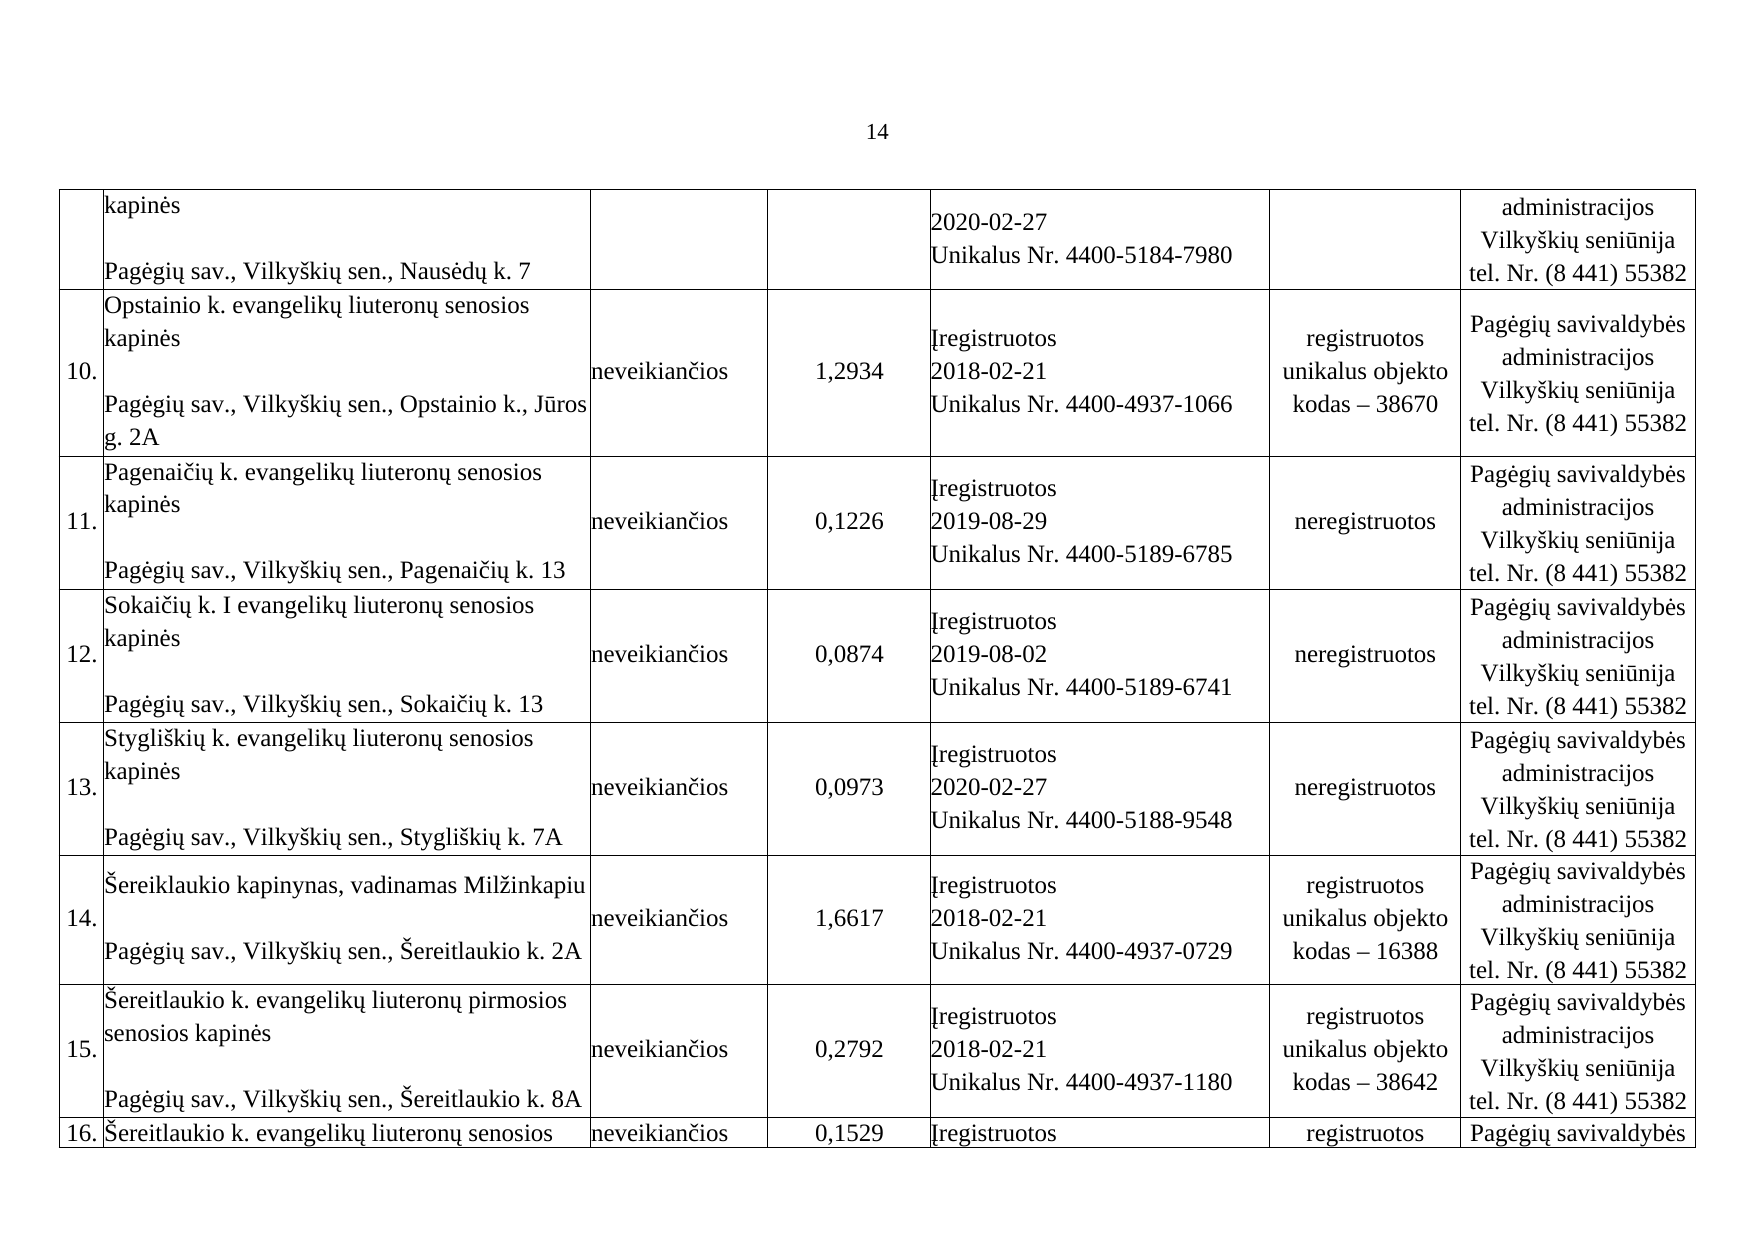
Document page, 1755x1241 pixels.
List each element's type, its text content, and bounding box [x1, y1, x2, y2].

table_cell administracijos Vilkyškių seniūnija tel. Nr. (8 441) 55382 [1461, 190, 1695, 289]
table_cell 0,0973 [768, 723, 930, 855]
table_cell 16. [60, 1118, 103, 1147]
table_cell 13. [60, 723, 103, 855]
table_cell registruotos unikalus objekto kodas – 38642 [1270, 985, 1460, 1117]
table_cell Stygliškių k. evangelikų liuteronų senosios kapinės Pagėgių sav., Vilkyškių sen., Stygliškių k. 7A [104, 723, 590, 855]
table_cell Pagėgių savivaldybės administracijos Vilkyškių seniūnija tel. Nr. (8 441) 55382 [1461, 457, 1695, 589]
table_cell Įregistruotos [931, 1118, 1269, 1147]
table_cell neregistruotos [1270, 457, 1460, 589]
table_cell neveikiančios [591, 457, 767, 589]
table_cell 0,0874 [768, 590, 930, 722]
table_cell neveikiančios [591, 1118, 767, 1147]
table_cell 14. [60, 856, 103, 984]
table_cell [591, 190, 767, 289]
table_cell neveikiančios [591, 590, 767, 722]
table_cell 10. [60, 290, 103, 456]
table_cell [60, 190, 103, 289]
table_cell neveikiančios [591, 290, 767, 456]
table_cell neveikiančios [591, 723, 767, 855]
table_cell Įregistruotos 2018-02-21 Unikalus Nr. 4400-4937-0729 [931, 856, 1269, 984]
table_cell Įregistruotos 2019-08-02 Unikalus Nr. 4400-5189-6741 [931, 590, 1269, 722]
table_cell Įregistruotos 2018-02-21 Unikalus Nr. 4400-4937-1180 [931, 985, 1269, 1117]
table_cell neveikiančios [591, 985, 767, 1117]
table_cell neregistruotos [1270, 723, 1460, 855]
table_cell 2020-02-27 Unikalus Nr. 4400-5184-7980 [931, 190, 1269, 289]
table_cell Įregistruotos 2020-02-27 Unikalus Nr. 4400-5188-9548 [931, 723, 1269, 855]
table_cell 1,6617 [768, 856, 930, 984]
table_cell 12. [60, 590, 103, 722]
table_cell 11. [60, 457, 103, 589]
table_cell Įregistruotos 2019-08-29 Unikalus Nr. 4400-5189-6785 [931, 457, 1269, 589]
table_cell 0,1226 [768, 457, 930, 589]
table_cell 0,1529 [768, 1118, 930, 1147]
table_cell Pagėgių savivaldybės administracijos Vilkyškių seniūnija tel. Nr. (8 441) 55382 [1461, 290, 1695, 456]
table_cell Šereitlaukio k. evangelikų liuteronų pirmosios senosios kapinės Pagėgių sav., Vilkyškių sen., Šereitlaukio k. 8A [104, 985, 590, 1117]
table_cell neveikiančios [591, 856, 767, 984]
table_cell Pagenaičių k. evangelikų liuteronų senosios kapinės Pagėgių sav., Vilkyškių sen., Pagenaičių k. 13 [104, 457, 590, 589]
table_cell registruotos unikalus objekto kodas – 16388 [1270, 856, 1460, 984]
table_cell Pagėgių savivaldybės administracijos Vilkyškių seniūnija tel. Nr. (8 441) 55382 [1461, 590, 1695, 722]
table_cell registruotos unikalus objekto kodas – 38670 [1270, 290, 1460, 456]
table_cell neregistruotos [1270, 590, 1460, 722]
table_cell 1,2934 [768, 290, 930, 456]
table_cell Įregistruotos 2018-02-21 Unikalus Nr. 4400-4937-1066 [931, 290, 1269, 456]
table_cell [768, 190, 930, 289]
table_cell Šereiklaukio kapinynas, vadinamas Milžinkapiu Pagėgių sav., Vilkyškių sen., Šereitlaukio k. 2A [104, 856, 590, 984]
table_cell 0,2792 [768, 985, 930, 1117]
table_cell 15. [60, 985, 103, 1117]
table_cell Pagėgių savivaldybės administracijos Vilkyškių seniūnija tel. Nr. (8 441) 55382 [1461, 985, 1695, 1117]
table_cell Pagėgių savivaldybės [1461, 1118, 1695, 1147]
table_cell Pagėgių savivaldybės administracijos Vilkyškių seniūnija tel. Nr. (8 441) 55382 [1461, 856, 1695, 984]
table_cell Opstainio k. evangelikų liuteronų senosios kapinės Pagėgių sav., Vilkyškių sen., Opstainio k., Jūros g. 2A [104, 290, 590, 456]
table_cell registruotos [1270, 1118, 1460, 1147]
table_cell Šereitlaukio k. evangelikų liuteronų senosios [104, 1118, 590, 1147]
table_cell kapinės Pagėgių sav., Vilkyškių sen., Nausėdų k. 7 [104, 190, 590, 289]
table_cell [1270, 190, 1460, 289]
table_cell Sokaičių k. I evangelikų liuteronų senosios kapinės Pagėgių sav., Vilkyškių sen., Sokaičių k. 13 [104, 590, 590, 722]
table_cell Pagėgių savivaldybės administracijos Vilkyškių seniūnija tel. Nr. (8 441) 55382 [1461, 723, 1695, 855]
